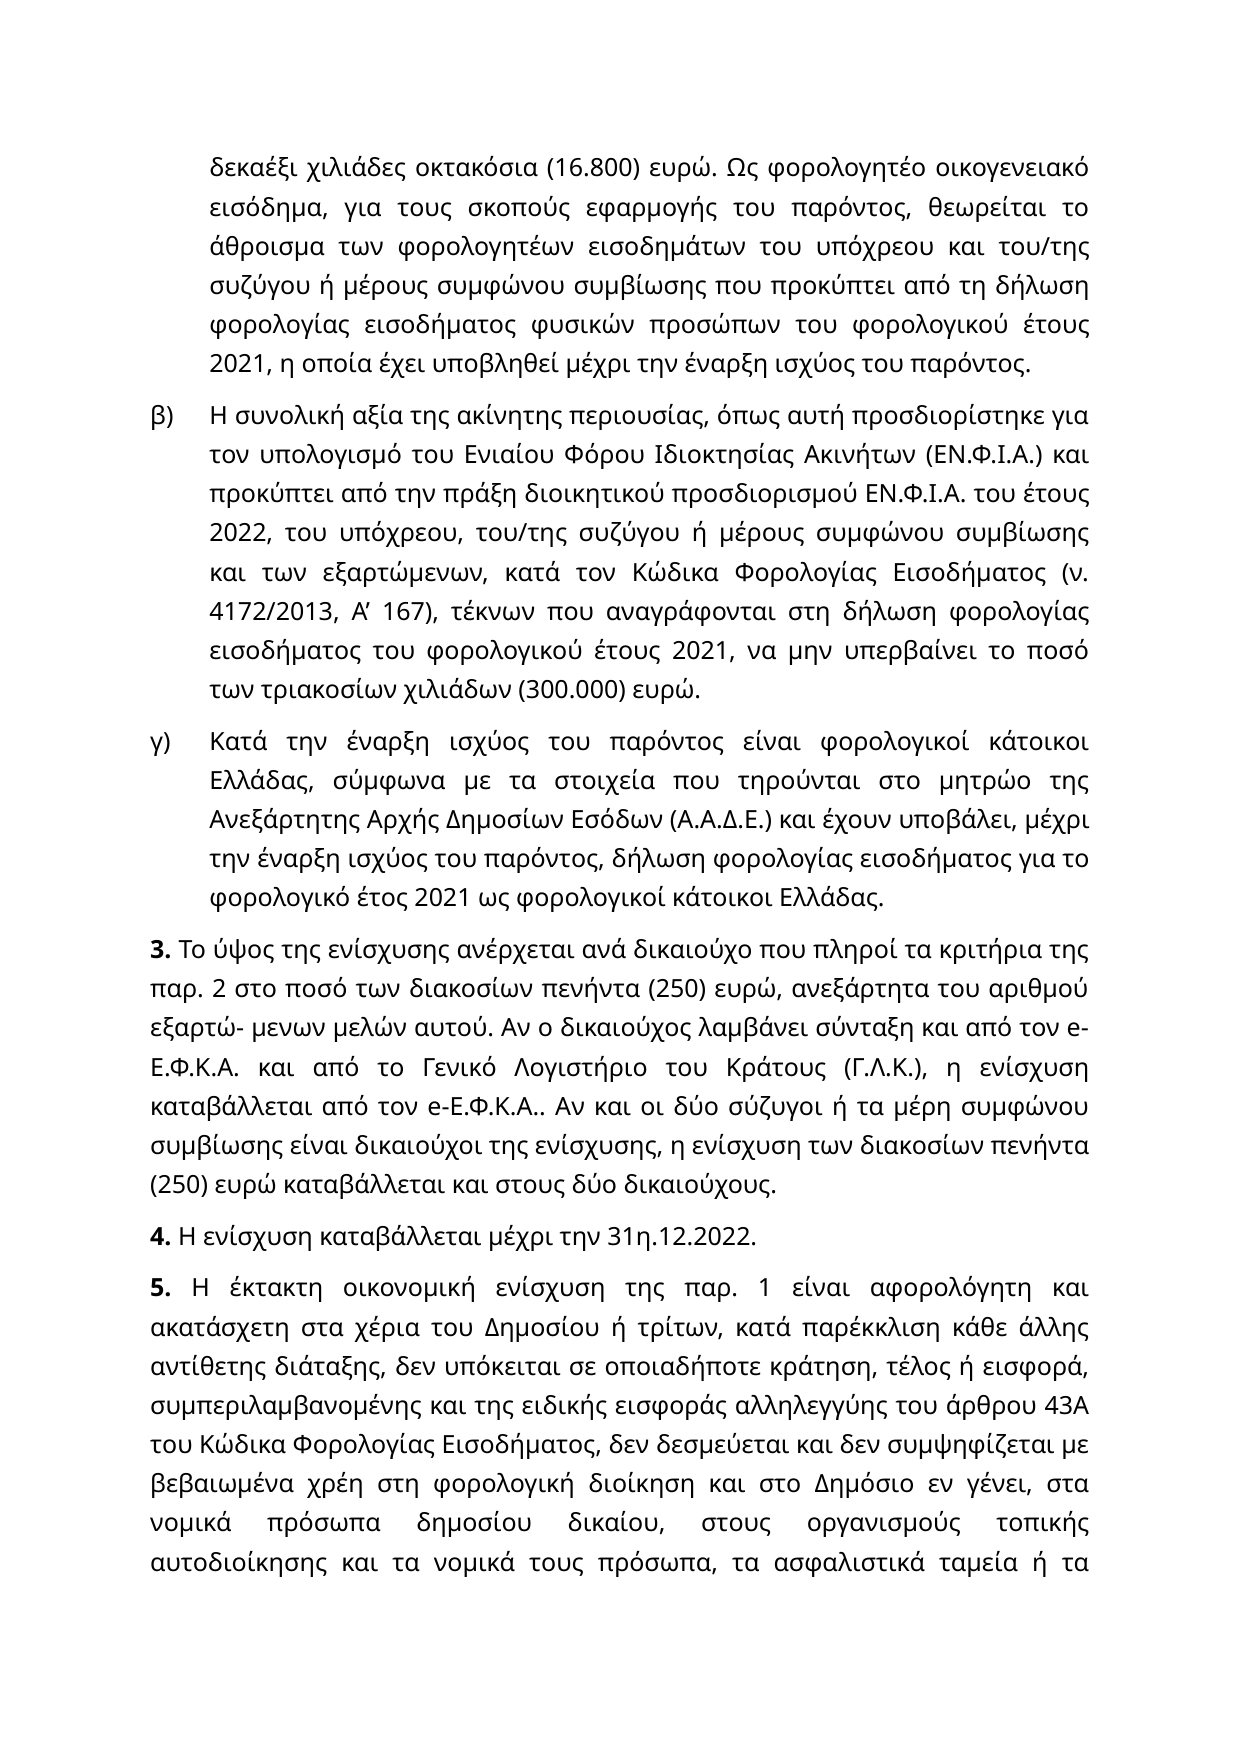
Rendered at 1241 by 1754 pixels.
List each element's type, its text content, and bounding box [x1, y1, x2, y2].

list δεκαέξι χιλιάδες οκτακόσια (16.800) ευρώ. Ως φορολογητέο οικογενειακό εισόδημα, για τους σκοπούς εφαρμογής του παρόντος, θεωρείται το άθροισμα των φορολογητέων εισοδημάτων του υπόχρεου και του/της συζύγου ή μέρους συμφώνου συμβίωσης που προκύπτει από τη δήλωση φορολογίας εισοδήματος φυσικών προσώπων του φορολογικού έτους 2021, η οποία έχει υποβληθεί μέχρι την έναρξη ισχύος του παρόντος. [150, 150, 1090, 380]
text 4. Η ενίσχυση καταβάλλεται μέχρι την 31η.12.2022. [150, 1218, 1090, 1252]
list β) Η συνολική αξία της ακίνητης περιουσίας, όπως αυτή προσδιορίστηκε για τον υπολογισμό του Ενιαίου Φόρου Ιδιοκτησίας Ακινήτων (ΕΝ.Φ.Ι.Α.) και προκύπτει από την πράξη διοικητικού προσδιορισμού ΕΝ.Φ.Ι.Α. του έτους 2022, του υπόχρεου, του/της συζύγου ή μέρους συμφώνου συμβίωσης και των εξαρτώμενων, κατά τον Κώδικα Φορολογίας Εισοδήματος (ν. 4172/2013, Α’ 167), τέκνων που αναγράφονται στη δήλωση φορολογίας εισοδήματος του φορολογικού έτους 2021, να μην υπερβαίνει το ποσό των τριακοσίων χιλιάδων (300.000) ευρώ. [150, 397, 1090, 706]
list γ) Κατά την έναρξη ισχύος του παρόντος είναι φορολογικοί κάτοικοι Ελλάδας, σύμφωνα με τα στοιχεία που τηρούνται στο μητρώο της Ανεξάρτητης Αρχής Δημοσίων Εσόδων (Α.Α.Δ.Ε.) και έχουν υποβάλει, μέχρι την έναρξη ισχύος του παρόντος, δήλωση φορολογίας εισοδήματος για το φορολογικό έτος 2021 ως φορολογικοί κάτοικοι Ελλάδας. [150, 723, 1090, 914]
text 3. Το ύψος της ενίσχυσης ανέρχεται ανά δικαιούχο που πληροί τα κριτήρια της παρ. 2 στο ποσό των διακοσίων πενήντα (250) ευρώ, ανεξάρτητα του αριθμού εξαρτώ- μενων μελών αυτού. Αν ο δικαιούχος λαμβάνει σύνταξη και από τον e-Ε.Φ.Κ.Α. και από το Γενικό Λογιστήριο του Κράτους (Γ.Λ.Κ.), η ενίσχυση καταβάλλεται από τον e-Ε.Φ.Κ.Α.. Αν και οι δύο σύζυγοι ή τα μέρη συμφώνου συμβίωσης είναι δικαιούχοι της ενίσχυσης, η ενίσχυση των διακοσίων πενήντα (250) ευρώ καταβάλλεται και στους δύο δικαιούχους. [150, 932, 1090, 1201]
text 5. Η έκτακτη οικονομική ενίσχυση της παρ. 1 είναι αφορολόγητη και ακατάσχετη στα χέρια του Δημοσίου ή τρίτων, κατά παρέκκλιση κάθε άλλης αντίθετης διάταξης, δεν υπόκειται σε οποιαδήποτε κράτηση, τέλος ή εισφορά, συμπεριλαμβανομένης και της ειδικής εισφοράς αλληλεγγύης του άρθρου 43Α του Κώδικα Φορολογίας Εισοδήματος, δεν δεσμεύεται και δεν συμψηφίζεται με βεβαιωμένα χρέη στη φορολογική διοίκηση και στο Δημόσιο εν γένει, στα νομικά πρόσωπα δημοσίου δικαίου, στους οργανισμούς τοπικής αυτοδιοίκησης και τα νομικά τους πρόσωπα, τα ασφαλιστικά ταμεία ή τα [150, 1270, 1090, 1578]
